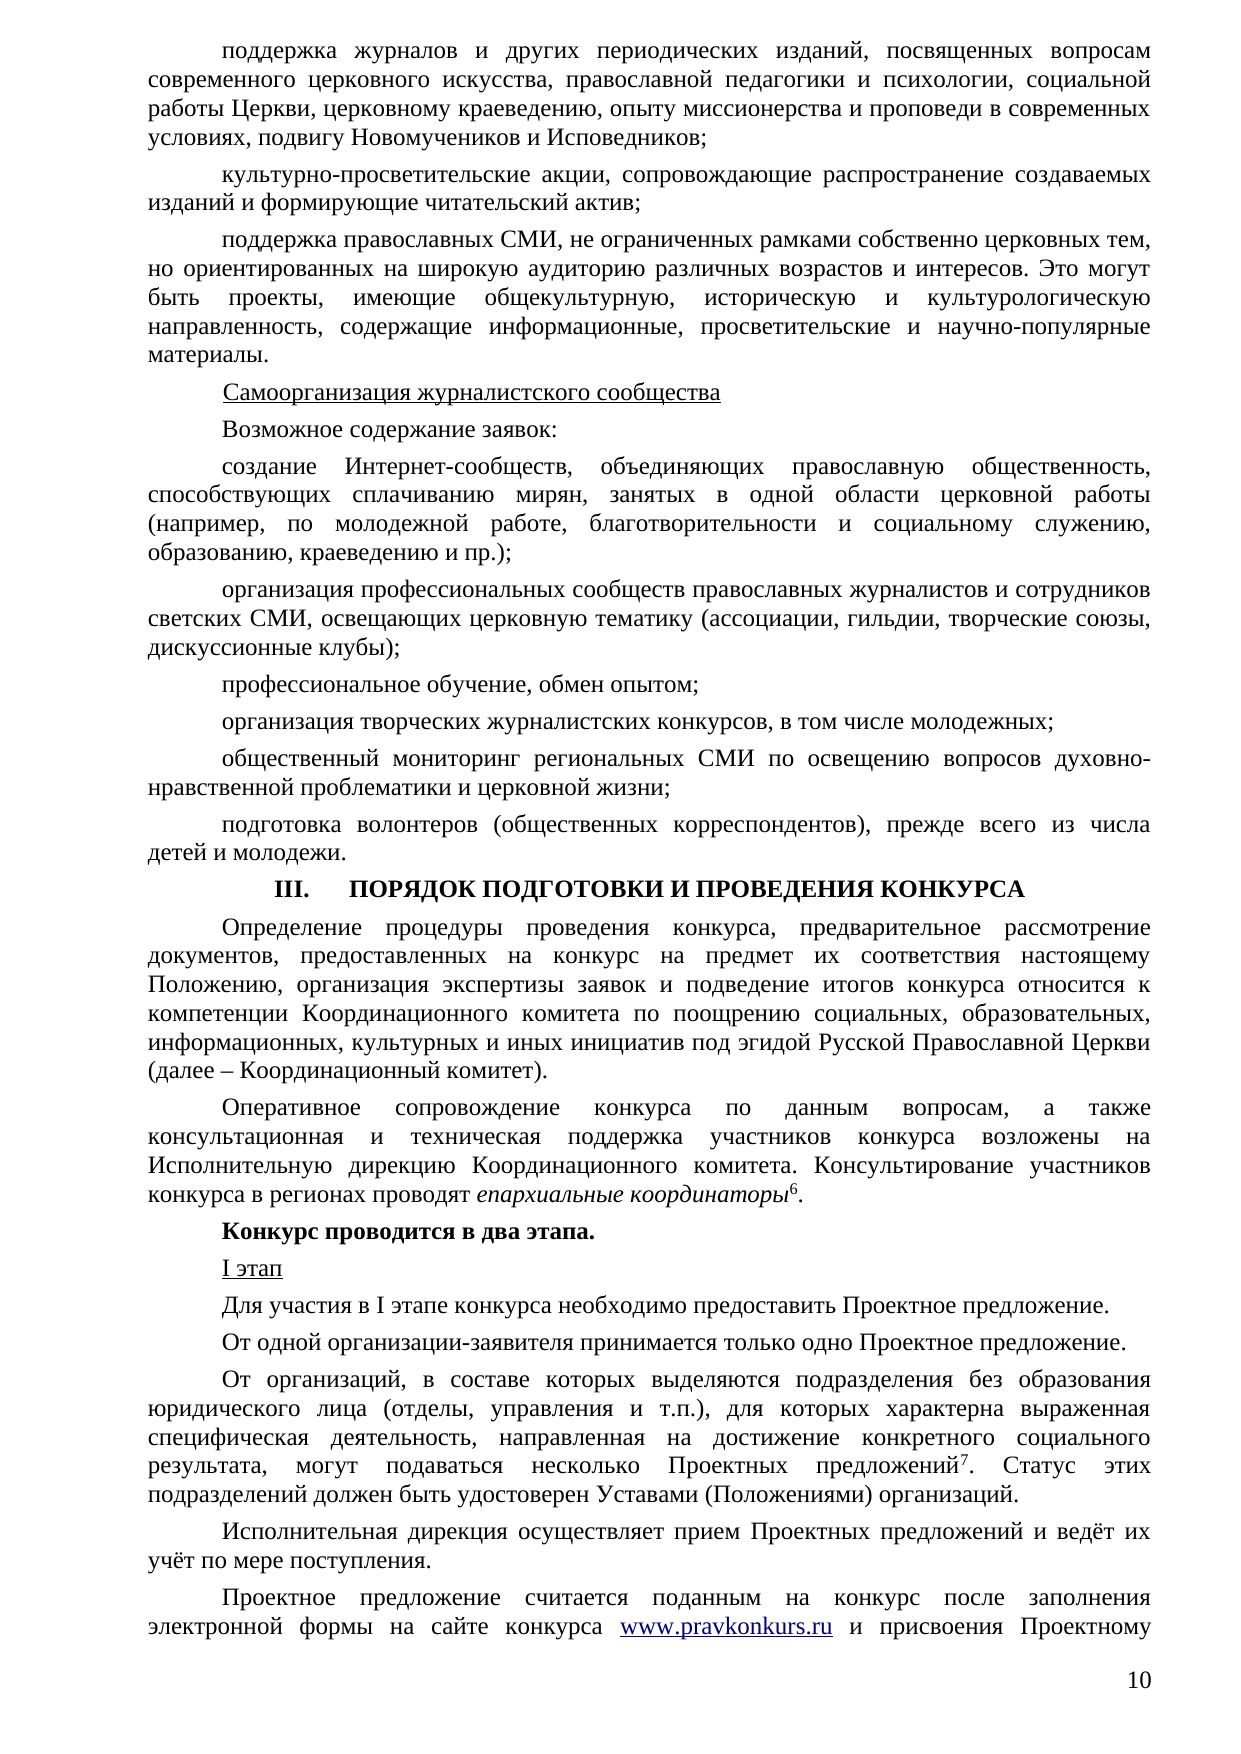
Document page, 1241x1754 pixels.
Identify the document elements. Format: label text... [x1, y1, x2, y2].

text Конкурс проводится в два этапа. [148, 1216, 1152, 1244]
text культурно-просветительские акции, сопровождающие распространение создаваемых изданий и формирующие читательский актив; [148, 159, 1152, 216]
text подготовка волонтеров (общественных корреспондентов), прежде всего из числа детей и молодежи. [148, 809, 1152, 866]
text профессиональное обучение, обмен опытом; [148, 669, 1152, 697]
list ПОРЯДОК ПОДГОТОВКИ И ПРОВЕДЕНИЯ КОНКУРСА [148, 874, 1152, 903]
text поддержка журналов и других периодических изданий, посвященных вопросам современного церковного искусства, православной педагогики и психологии, социальной работы Церкви, церковному краеведению, опыту миссионерства и проповеди в современных условиях, подвигу Новомучеников и Исповедников; [148, 35, 1152, 150]
text организация профессиональных сообществ православных журналистов и сотрудников светских СМИ, освещающих церковную тематику (ассоциации, гильдии, творческие союзы, дискуссионные клубы); [148, 574, 1152, 660]
text Определение процедуры проведения конкурса, предварительное рассмотрение документов, предоставленных на конкурс на предмет их соответствия настоящему Положению, организация экспертизы заявок и подведение итогов конкурса относится к компетенции Координационного комитета по поощрению социальных, образовательных, информационных, культурных и иных инициатив под эгидой Русской Православной Церкви (далее – Координационный комитет). [148, 912, 1152, 1084]
text поддержка православных СМИ, не ограниченных рамками собственно церковных тем, но ориентированных на широкую аудиторию различных возрастов и интересов. Это могут быть проекты, имеющие общекультурную, историческую и культурологическую направленность, содержащие информационные, просветительские и научно-популярные материалы. [148, 224, 1152, 368]
text организация творческих журналистских конкурсов, в том числе молодежных; [148, 706, 1152, 734]
text Проектное предложение считается поданным на конкурс после заполнения электронной формы на сайте конкурса www.pravkonkurs.ru и присвоения Проектному [148, 1582, 1152, 1639]
text I этап [148, 1253, 1152, 1282]
text Самоорганизация журналистского сообщества [223, 377, 1152, 405]
text Для участия в I этапе конкурса необходимо предоставить Проектное предложение. [148, 1290, 1152, 1319]
text Возможное содержание заявок: [148, 414, 1152, 442]
text создание Интернет-сообществ, объединяющих православную общественность, способствующих сплачиванию мирян, занятых в одной области церковной работы (например, по молодежной работе, благотворительности и социальному служению, образованию, краеведению и пр.); [148, 451, 1152, 566]
text Исполнительная дирекция осуществляет прием Проектных предложений и ведёт их учёт по мере поступления. [148, 1516, 1152, 1574]
text общественный мониторинг региональных СМИ по освещению вопросов духовно-нравственной проблематики и церковной жизни; [148, 743, 1152, 800]
text От организаций, в составе которых выделяются подразделения без образования юридического лица (отделы, управления и т.п.), для которых характерна выраженная специфическая деятельность, направленная на достижение конкретного социального результата, могут подаваться несколько Проектных предложений. Статус этих подразделений должен быть удостоверен Уставами (Положениями) организаций. [148, 1364, 1152, 1508]
text Оперативное сопровождение конкурса по данным вопросам, а также консультационная и техническая поддержка участников конкурса возложены на Исполнительную дирекцию Координационного комитета. Консультирование участников конкурса в регионах проводят епархиальные координаторы. [148, 1092, 1152, 1207]
text От одной организации-заявителя принимается только одно Проектное предложение. [148, 1327, 1152, 1356]
